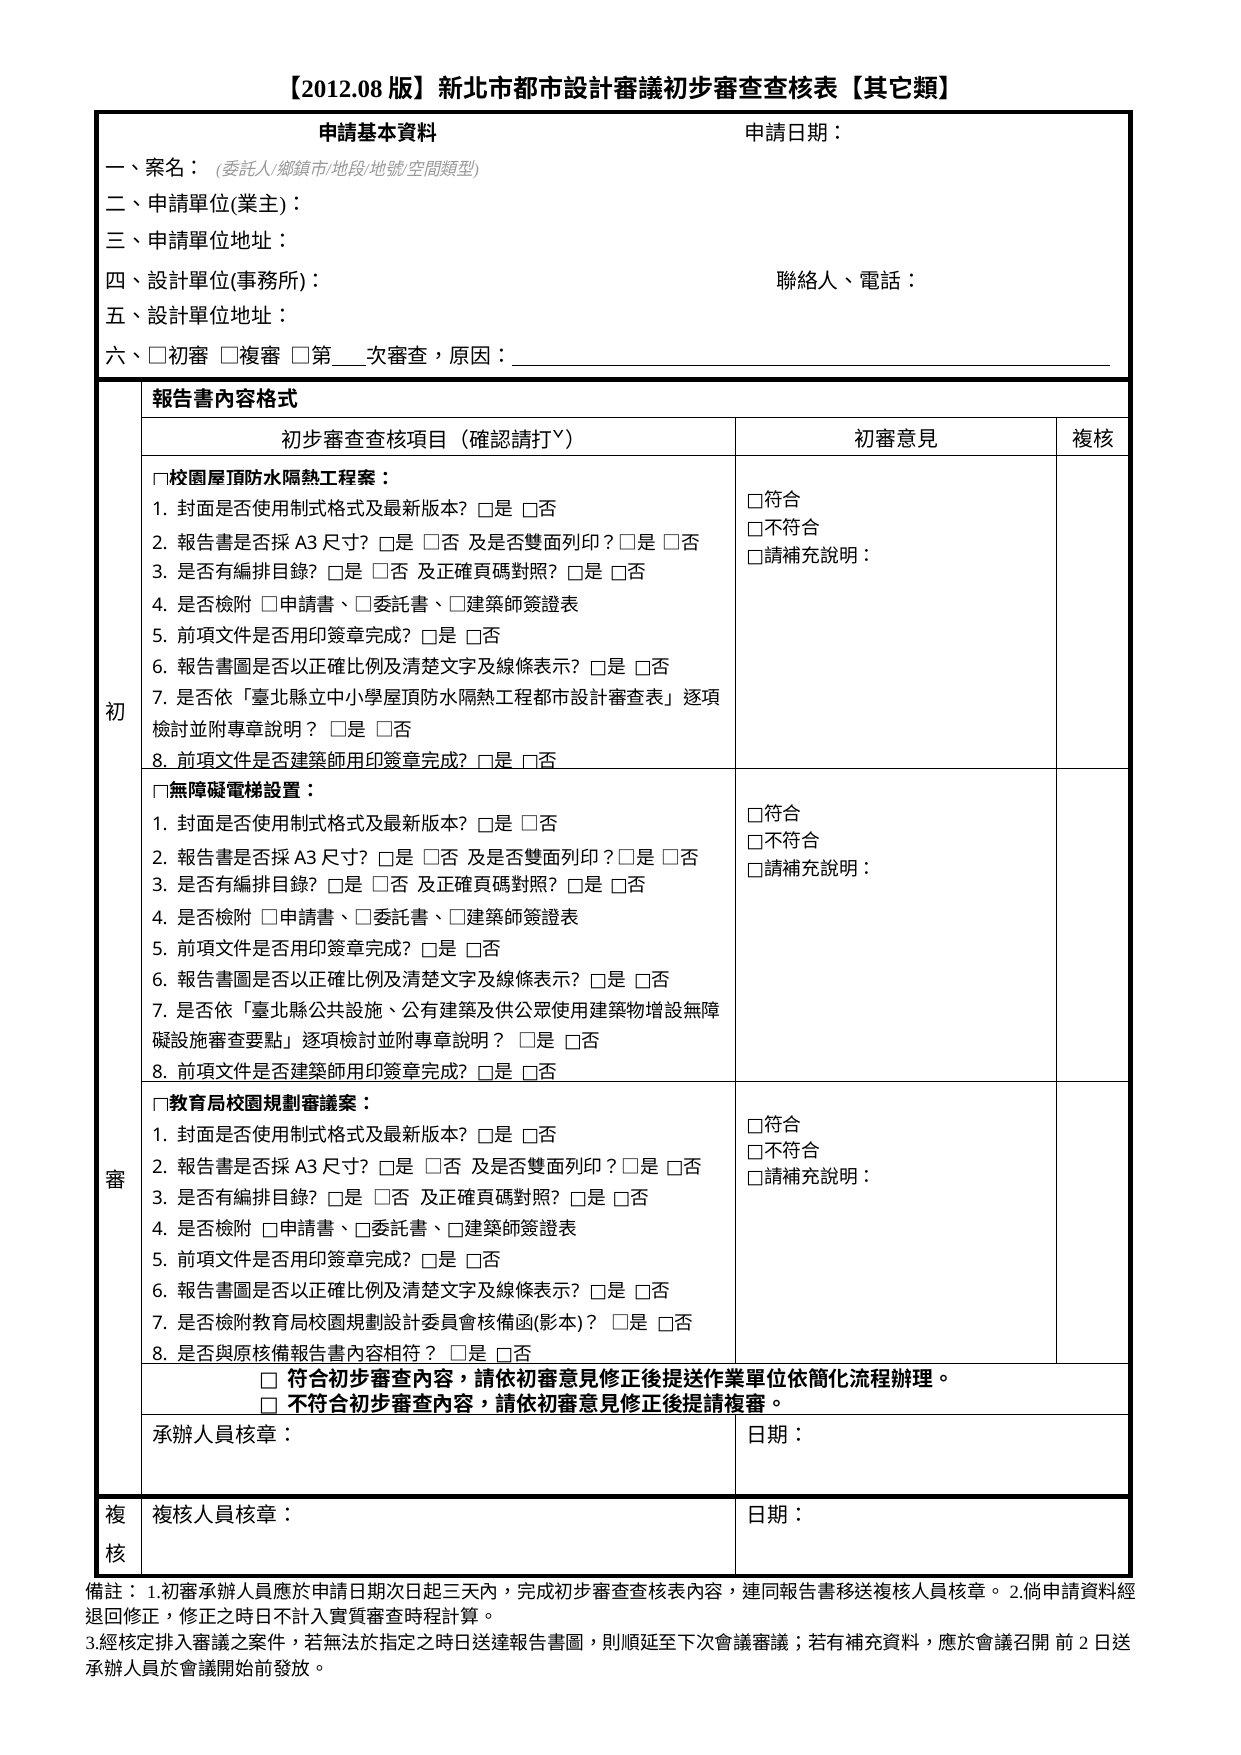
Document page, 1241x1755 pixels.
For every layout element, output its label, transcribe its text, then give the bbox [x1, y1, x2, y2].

text 備註： 1.初審承辦人員應於申請日期次日起三天內，完成初步審查查核表內容，連同報告書移送複核人員核章。 2.倘申請資料經退回修正，修正之時日不計入實質審查時程計算。 [85, 1578, 1147, 1629]
table_cell [1057, 1082, 1128, 1363]
table_cell 8. 前項文件是否建築師用印簽章完成? □是 □否 [142, 740, 735, 768]
table_cell 報告書內容格式 [142, 382, 1128, 417]
table_cell 5. 前項文件是否用印簽章完成? □是 □否 [142, 929, 735, 960]
table_cell 8. 是否與原核備報告書內容相符？ □是 □否 [142, 1335, 735, 1363]
table_cell 三、申請單位地址： [99, 225, 1128, 262]
table_cell □校園屋頂防水隔熱工程案： [142, 456, 735, 485]
table_cell 5. 前項文件是否用印簽章完成? □是 □否 [142, 1241, 735, 1273]
table_cell 日期： [736, 1415, 1128, 1494]
table_cell 四、設計單位(事務所)： 聯絡人、電話： [99, 262, 1128, 300]
table_cell 7. 是否檢附教育局校園規劃設計委員會核備函(影本)？ □是 □否 [142, 1304, 735, 1335]
table_cell 7. 是否依「臺北縣立中小學屋頂防水隔熱工程都市設計審查表」逐項 [142, 678, 735, 709]
table_cell 初步審查查核項目（確認請打ˇ） [142, 418, 735, 455]
table_cell 6. 報告書圖是否以正確比例及清楚文字及線條表示? □是 □否 [142, 647, 735, 678]
table_cell □符合 □不符合 □請補充說明： [736, 769, 1056, 1081]
table_cell □符合 □不符合 □請補充說明： [736, 456, 1056, 768]
table_cell 承辦人員核章： [142, 1415, 735, 1494]
table_cell [1057, 769, 1128, 1081]
table_cell 6. 報告書圖是否以正確比例及清楚文字及線條表示? □是 □否 [142, 960, 735, 991]
table_cell □教育局校園規劃審議案： [142, 1082, 735, 1111]
table_cell 六、□初審 □複審 □第 次審查，原因： [99, 337, 1128, 377]
table_cell 1. 封面是否使用制式格式及最新版本? □是 □否 2. 報告書是否採 A3 尺寸? □是 □否 及是否雙面列印？□是 □否 [142, 485, 735, 557]
table_cell 3. 是否有編排目錄? □是 □否 及正確頁碼對照? □是 □否 [142, 1183, 735, 1210]
table_cell 日期： [736, 1499, 1128, 1573]
table_cell [1057, 456, 1128, 768]
table_cell 初 審 [99, 382, 141, 1494]
text 3.經核定排入審議之案件，若無法於指定之時日送達報告書圖，則順延至下次會議審議；若有補充資料，應於會議召開 前 2 日送承辦人員於會議開始前發放。 [85, 1629, 1147, 1680]
table_cell 複核人員核章： [142, 1499, 735, 1573]
table_cell 初審意見 [736, 418, 1056, 455]
table_cell 6. 報告書圖是否以正確比例及清楚文字及線條表示? □是 □否 [142, 1273, 735, 1304]
table_cell 複 核 [99, 1499, 141, 1573]
table_cell 5. 前項文件是否用印簽章完成? □是 □否 [142, 615, 735, 647]
table_cell □無障礙電梯設置： [142, 769, 735, 798]
table_cell 4. 是否檢附 □申請書、□委託書、□建築師簽證表 [142, 897, 735, 928]
table_cell 7. 是否依「臺北縣公共設施、公有建築及供公眾使用建築物增設無障 [142, 991, 735, 1022]
table_cell 4. 是否檢附 □申請書、□委託書、□建築師簽證表 [142, 584, 735, 615]
table_cell 4. 是否檢附 □申請書、□委託書、□建築師簽證表 [142, 1210, 735, 1241]
table_cell 8. 前項文件是否建築師用印簽章完成? □是 □否 [142, 1054, 735, 1081]
table_cell 檢討並附專章說明？ □是 □否 [142, 709, 735, 740]
table_cell □ 符合初步審查內容，請依初審意見修正後提送作業單位依簡化流程辦理。 □ 不符合初步審查內容，請依初審意見修正後提請複審。 [142, 1364, 1128, 1413]
table_cell 3. 是否有編排目錄? □是 □否 及正確頁碼對照? □是 □否 [142, 557, 735, 584]
table_cell 1. 封面是否使用制式格式及最新版本? □是 □否 2. 報告書是否採 A3 尺寸? □是 □否 及是否雙面列印？□是 □否 [142, 1111, 735, 1183]
table_header 申請基本資料 申請日期： [99, 114, 1128, 149]
table_cell 複核 [1057, 418, 1128, 455]
table_cell 1. 封面是否使用制式格式及最新版本? □是 □否 2. 報告書是否採 A3 尺寸? □是 □否 及是否雙面列印？□是 □否 [142, 798, 735, 870]
table_cell □符合 □不符合 □請補充說明： [736, 1082, 1056, 1363]
table_cell 五、設計單位地址： [99, 300, 1128, 337]
table_cell 3. 是否有編排目錄? □是 □否 及正確頁碼對照? □是 □否 [142, 870, 735, 897]
table_cell 一、案名： (委託人/鄉鎮市/地段/地號/空間類型) [99, 150, 1128, 187]
text 【2012.08 版】新北市都市設計審議初步審查查核表【其它類】 [276, 71, 1147, 104]
table_cell 二、申請單位(業主)： [99, 187, 1128, 225]
table_cell 礙設施審查要點」逐項檢討並附專章說明？ □是 □否 [142, 1022, 735, 1053]
